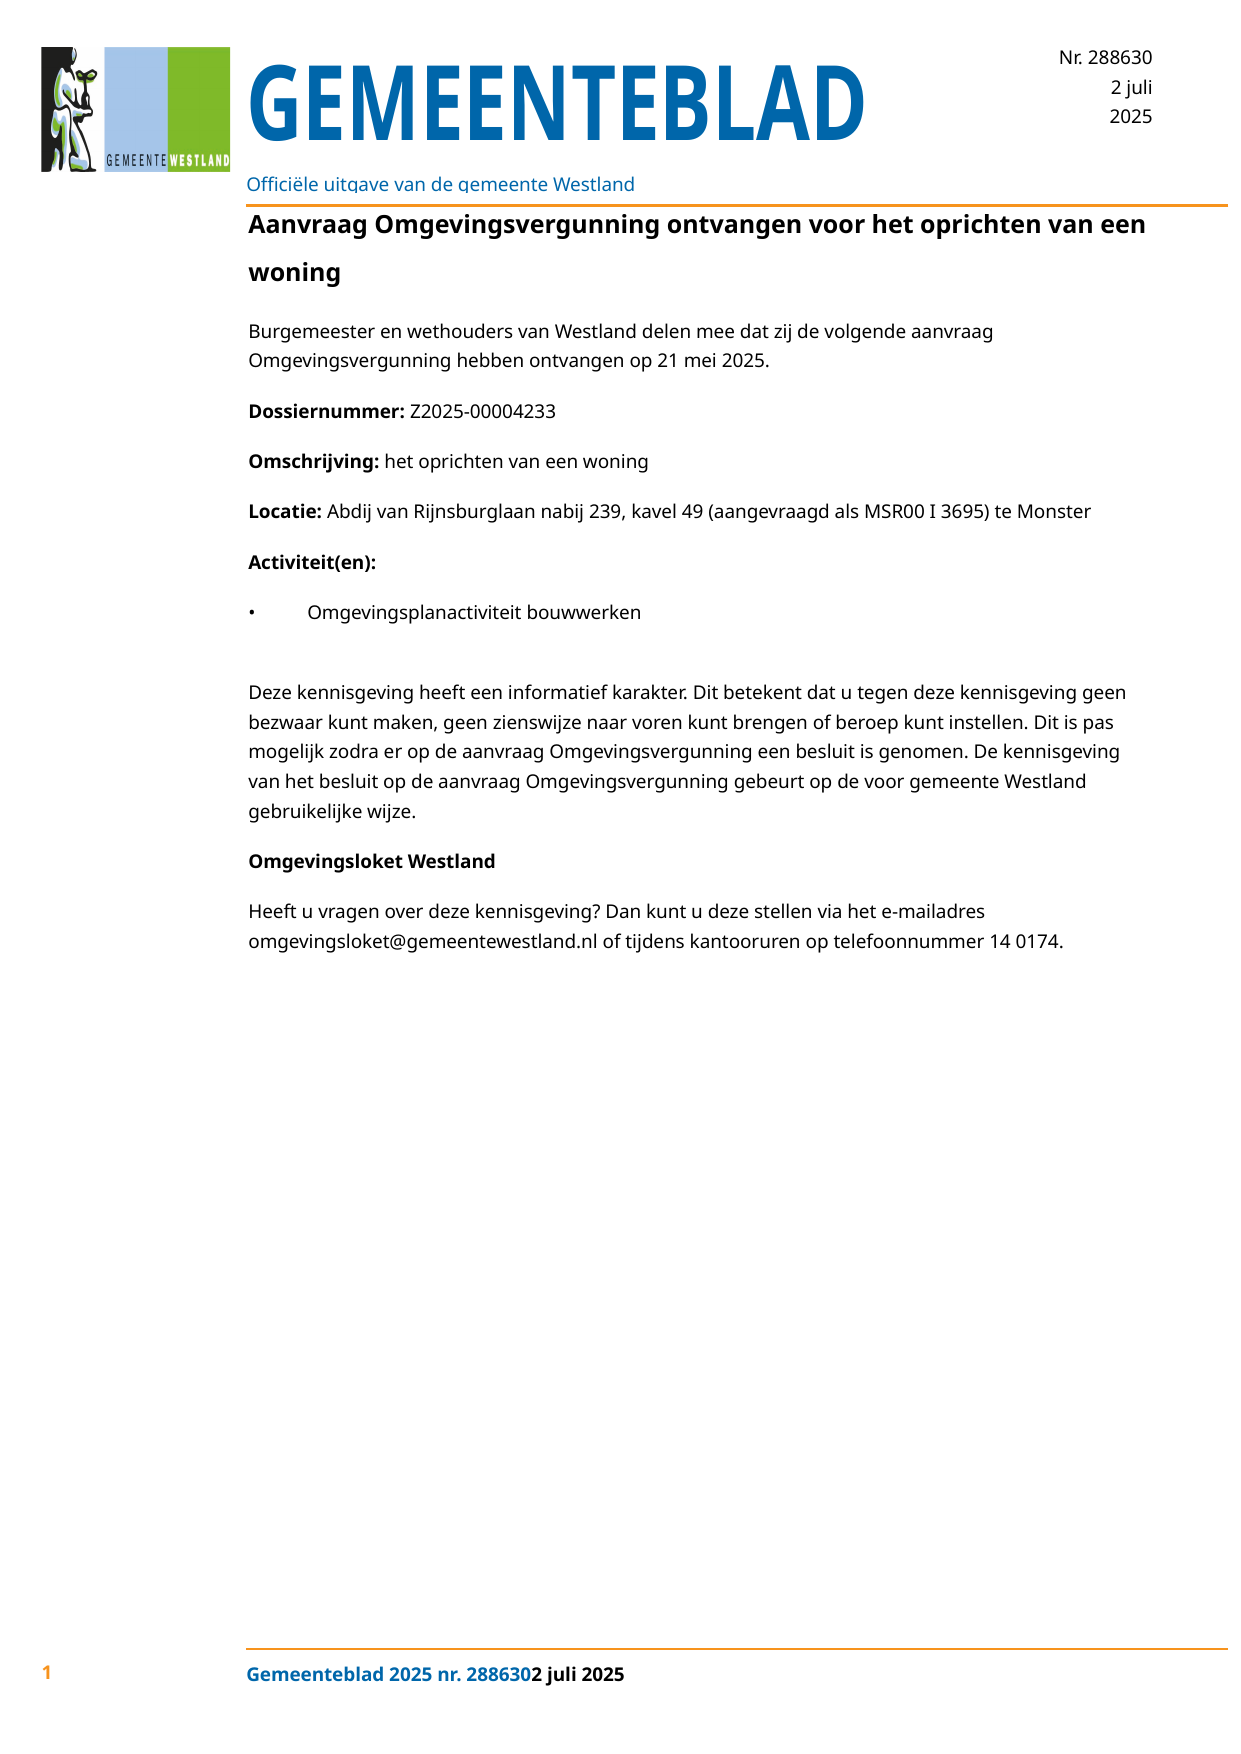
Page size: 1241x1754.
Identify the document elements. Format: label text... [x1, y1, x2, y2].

text Burgemeester en wethouders van Westland delen mee dat zij de volgende aanvraag Omgevingsvergunning hebben ontvangen op 21 mei 2025. [248, 318, 1152, 373]
text Dossiernummer: Z2025-00004233 [248, 398, 1152, 424]
text Deze kennisgeving heeft een informatief karakter. Dit betekent dat u tegen deze kennisgeving geen bezwaar kunt maken, geen zienswijze naar voren kunt brengen of beroep kunt instellen. Dit is pas mogelijk zodra er op de aanvraag Omgevingsvergunning een besluit is genomen. De kennisgeving van het besluit op de aanvraag Omgevingsvergunning gebeurt op de voor gemeente Westland gebruikelijke wijze. [248, 679, 1152, 824]
text Activiteit(en): [248, 549, 1152, 575]
text Aanvraag Omgevingsvergunning ontvangen voor het oprichten van een woning [248, 207, 1152, 288]
picture [41, 47, 231, 172]
text Omschrijving: het oprichten van een woning [248, 448, 1152, 474]
text Omgevingsloket Westland [248, 848, 1152, 874]
text Heeft u vragen over deze kennisgeving? Dan kunt u deze stellen via het e-mailadres omgevingsloket@gemeentewestland.nl of tijdens kantooruren op telefoonnummer 14 0174. [248, 899, 1152, 954]
list Omgevingsplanactiviteit bouwwerken [248, 599, 1152, 625]
text Locatie: Abdij van Rijnsburglaan nabij 239, kavel 49 (aangevraagd als MSR00 I 3695) te Monster [248, 499, 1152, 524]
